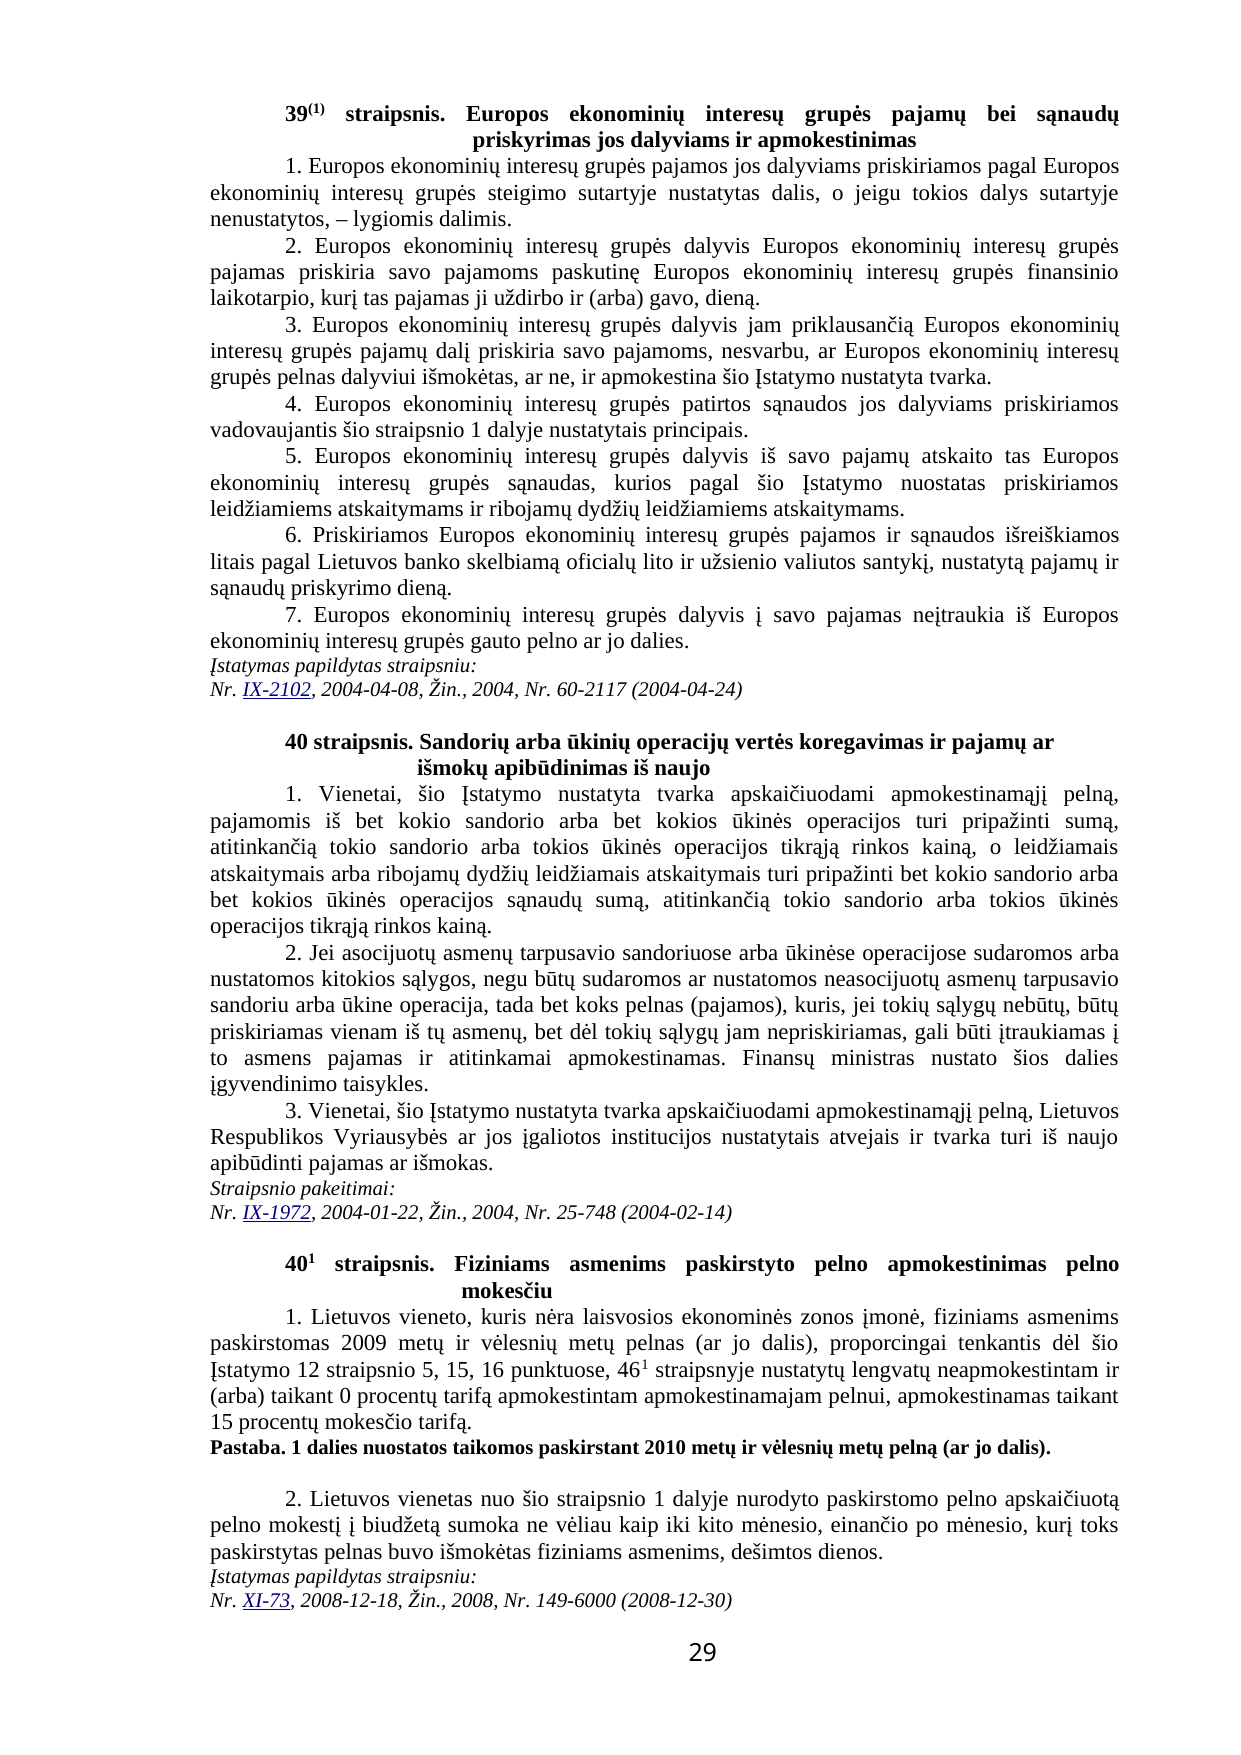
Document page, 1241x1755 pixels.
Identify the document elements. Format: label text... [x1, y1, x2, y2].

text 401 straipsnis. Fiziniams asmenims paskirstyto pelno apmokestinimas pelno mokesčiu [285, 1250, 1120, 1303]
text Pastaba. 1 dalies nuostatos taikomos paskirstant 2010 metų ir vėlesnių metų pelną (ar jo dalis). [210, 1435, 1120, 1459]
text 1. Vienetai, šio Įstatymo nustatyta tvarka apskaičiuodami apmokestinamąjį pelną, pajamomis iš bet kokio sandorio arba bet kokios ūkinės operacijos turi pripažinti sumą, atitinkančią tokio sandorio arba tokios ūkinės operacijos tikrąją rinkos kainą, o leidžiamais atskaitymais arba ribojamų dydžių leidžiamais atskaitymais turi pripažinti bet kokio sandorio arba bet kokios ūkinės operacijos sąnaudų sumą, atitinkančią tokio sandorio arba tokios ūkinės operacijos tikrąją rinkos kainą. [210, 781, 1120, 939]
text 4. Europos ekonominių interesų grupės patirtos sąnaudos jos dalyviams priskiriamos vadovaujantis šio straipsnio 1 dalyje nustatytais principais. [210, 390, 1120, 442]
text 5. Europos ekonominių interesų grupės dalyvis iš savo pajamų atskaito tas Europos ekonominių interesų grupės sąnaudas, kurios pagal šio Įstatymo nuostatas priskiriamos leidžiamiems atskaitymams ir ribojamų dydžių leidžiamiems atskaitymams. [210, 442, 1120, 522]
text 39(1) straipsnis. Europos ekonominių interesų grupės pajamų bei sąnaudų priskyrimas jos dalyviams ir apmokestinimas [285, 100, 1120, 153]
text Įstatymas papildytas straipsniu: [210, 653, 1120, 677]
text Nr. XI-73, 2008-12-18, Žin., 2008, Nr. 149-6000 (2008-12-30) [210, 1588, 1120, 1612]
text 3. Europos ekonominių interesų grupės dalyvis jam priklausančią Europos ekonominių interesų grupės pajamų dalį priskiria savo pajamoms, nesvarbu, ar Europos ekonominių interesų grupės pelnas dalyviui išmokėtas, ar ne, ir apmokestina šio Įstatymo nustatyta tvarka. [210, 311, 1120, 390]
text 1. Europos ekonominių interesų grupės pajamos jos dalyviams priskiriamos pagal Europos ekonominių interesų grupės steigimo sutartyje nustatytas dalis, o jeigu tokios dalys sutartyje nenustatytos, – lygiomis dalimis. [210, 153, 1120, 232]
text 7. Europos ekonominių interesų grupės dalyvis į savo pajamas neįtraukia iš Europos ekonominių interesų grupės gauto pelno ar jo dalies. [210, 601, 1120, 653]
text Straipsnio pakeitimai: [210, 1176, 1120, 1200]
text 6. Priskiriamos Europos ekonominių interesų grupės pajamos ir sąnaudos išreiškiamos litais pagal Lietuvos banko skelbiamą oficialų lito ir užsienio valiutos santykį, nustatytą pajamų ir sąnaudų priskyrimo dieną. [210, 522, 1120, 601]
text išmokų apibūdinimas iš naujo [210, 754, 1120, 781]
text Nr. IX-1972, 2004-01-22, Žin., 2004, Nr. 25-748 (2004-02-14) [210, 1200, 1120, 1224]
text 40 straipsnis. Sandorių arba ūkinių operacijų vertės koregavimas ir pajamų ar [210, 728, 1120, 754]
text Nr. IX-2102, 2004-04-08, Žin., 2004, Nr. 60-2117 (2004-04-24) [210, 677, 1120, 701]
text 2. Europos ekonominių interesų grupės dalyvis Europos ekonominių interesų grupės pajamas priskiria savo pajamoms paskutinę Europos ekonominių interesų grupės finansinio laikotarpio, kurį tas pajamas ji uždirbo ir (arba) gavo, dieną. [210, 232, 1120, 311]
text 3. Vienetai, šio Įstatymo nustatyta tvarka apskaičiuodami apmokestinamąjį pelną, Lietuvos Respublikos Vyriausybės ar jos įgaliotos institucijos nustatytais atvejais ir tvarka turi iš naujo apibūdinti pajamas ar išmokas. [210, 1097, 1120, 1176]
text 2. Lietuvos vienetas nuo šio straipsnio 1 dalyje nurodyto paskirstomo pelno apskaičiuotą pelno mokestį į biudžetą sumoka ne vėliau kaip iki kito mėnesio, einančio po mėnesio, kurį toks paskirstytas pelnas buvo išmokėtas fiziniams asmenims, dešimtos dienos. [210, 1485, 1120, 1564]
text 1. Lietuvos vieneto, kuris nėra laisvosios ekonominės zonos įmonė, fiziniams asmenims paskirstomas 2009 metų ir vėlesnių metų pelnas (ar jo dalis), proporcingai tenkantis dėl šio Įstatymo 12 straipsnio 5, 15, 16 punktuose, 461 straipsnyje nustatytų lengvatų neapmokestintam ir (arba) taikant 0 procentų tarifą apmokestintam apmokestinamajam pelnui, apmokestinamas taikant 15 procentų mokesčio tarifą. [210, 1303, 1120, 1435]
text 2. Jei asocijuotų asmenų tarpusavio sandoriuose arba ūkinėse operacijose sudaromos arba nustatomos kitokios sąlygos, negu būtų sudaromos ar nustatomos neasocijuotų asmenų tarpusavio sandoriu arba ūkine operacija, tada bet koks pelnas (pajamos), kuris, jei tokių sąlygų nebūtų, būtų priskiriamas vienam iš tų asmenų, bet dėl tokių sąlygų jam nepriskiriamas, gali būti įtraukiamas į to asmens pajamas ir atitinkamai apmokestinamas. Finansų ministras nustato šios dalies įgyvendinimo taisykles. [210, 939, 1120, 1097]
text Įstatymas papildytas straipsniu: [210, 1564, 1120, 1588]
